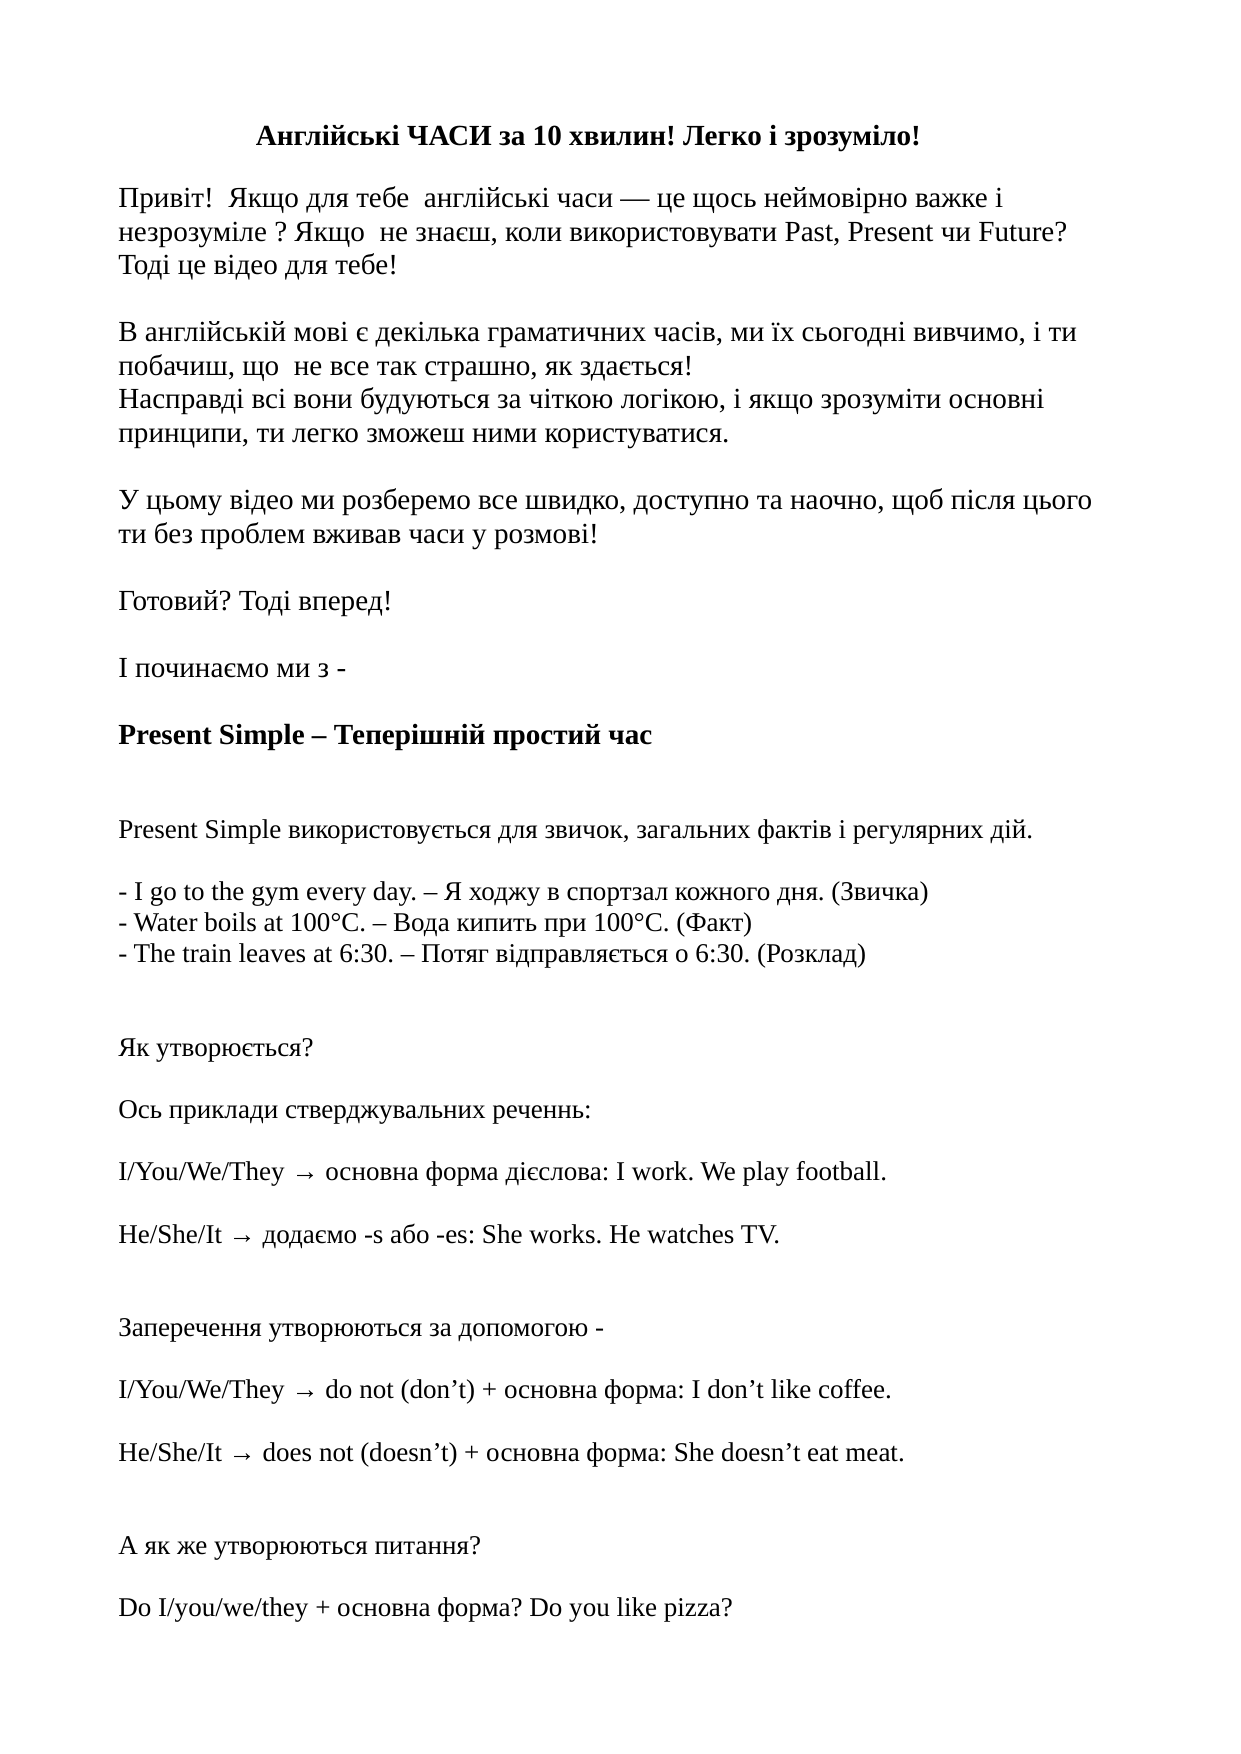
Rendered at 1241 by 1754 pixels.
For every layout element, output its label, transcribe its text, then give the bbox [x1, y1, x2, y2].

text Як утворюється? [118, 1031, 1122, 1062]
text А як же утворюються питання? [118, 1529, 1122, 1560]
text В англійській мові є декілька граматичних часів, ми їх сьогодні вивчимо, і ти побачиш, що не все так страшно, як здається! [118, 314, 1122, 382]
text Англійські ЧАСИ за 10 хвилин! Легко і зрозуміло! [118, 118, 1122, 152]
text Present Simple – Теперішній простий час [118, 717, 1122, 751]
text - I go to the gym every day. – Я ходжу в спортзал кожного дня. (Звичка) [118, 875, 1122, 906]
text Do I/you/we/they + основна форма? Do you like pizza? [118, 1592, 1122, 1623]
text - The train leaves at 6:30. – Потяг відправляється о 6:30. (Розклад) [118, 937, 1122, 969]
text Present Simple використовується для звичок, загальних фактів і регулярних дій. [118, 813, 1122, 844]
text He/She/It → додаємо -s або -es: She works. He watches TV. [118, 1218, 1122, 1249]
text - Water boils at 100°C. – Вода кипить при 100°C. (Факт) [118, 906, 1122, 937]
text Заперечення утворюються за допомогою - [118, 1311, 1122, 1342]
text Насправді всі вони будуються за чіткою логікою, і якщо зрозуміти основні принципи, ти легко зможеш ними користуватися. [118, 382, 1122, 449]
text У цьому відео ми розберемо все швидко, доступно та наочно, щоб після цього ти без проблем вживав часи у розмові! [118, 482, 1122, 549]
text Ось приклади стверджувальних реченнь: [118, 1093, 1122, 1124]
text Готовий? Тоді вперед! [118, 583, 1122, 616]
text I/You/We/They → do not (don’t) + основна форма: I don’t like coffee. [118, 1373, 1122, 1405]
text He/She/It → does not (doesn’t) + основна форма: She doesn’t eat meat. [118, 1436, 1122, 1467]
text I/You/We/They → основна форма дієслова: I work. We play football. [118, 1156, 1122, 1187]
text І починаємо ми з - [118, 650, 1122, 683]
text Привіт! Якщо для тебе англійські часи — це щось неймовірно важке і незрозуміле ? Якщо не знаєш, коли використовувати Past, Present чи Future? Тоді це відео для тебе! [118, 180, 1122, 281]
